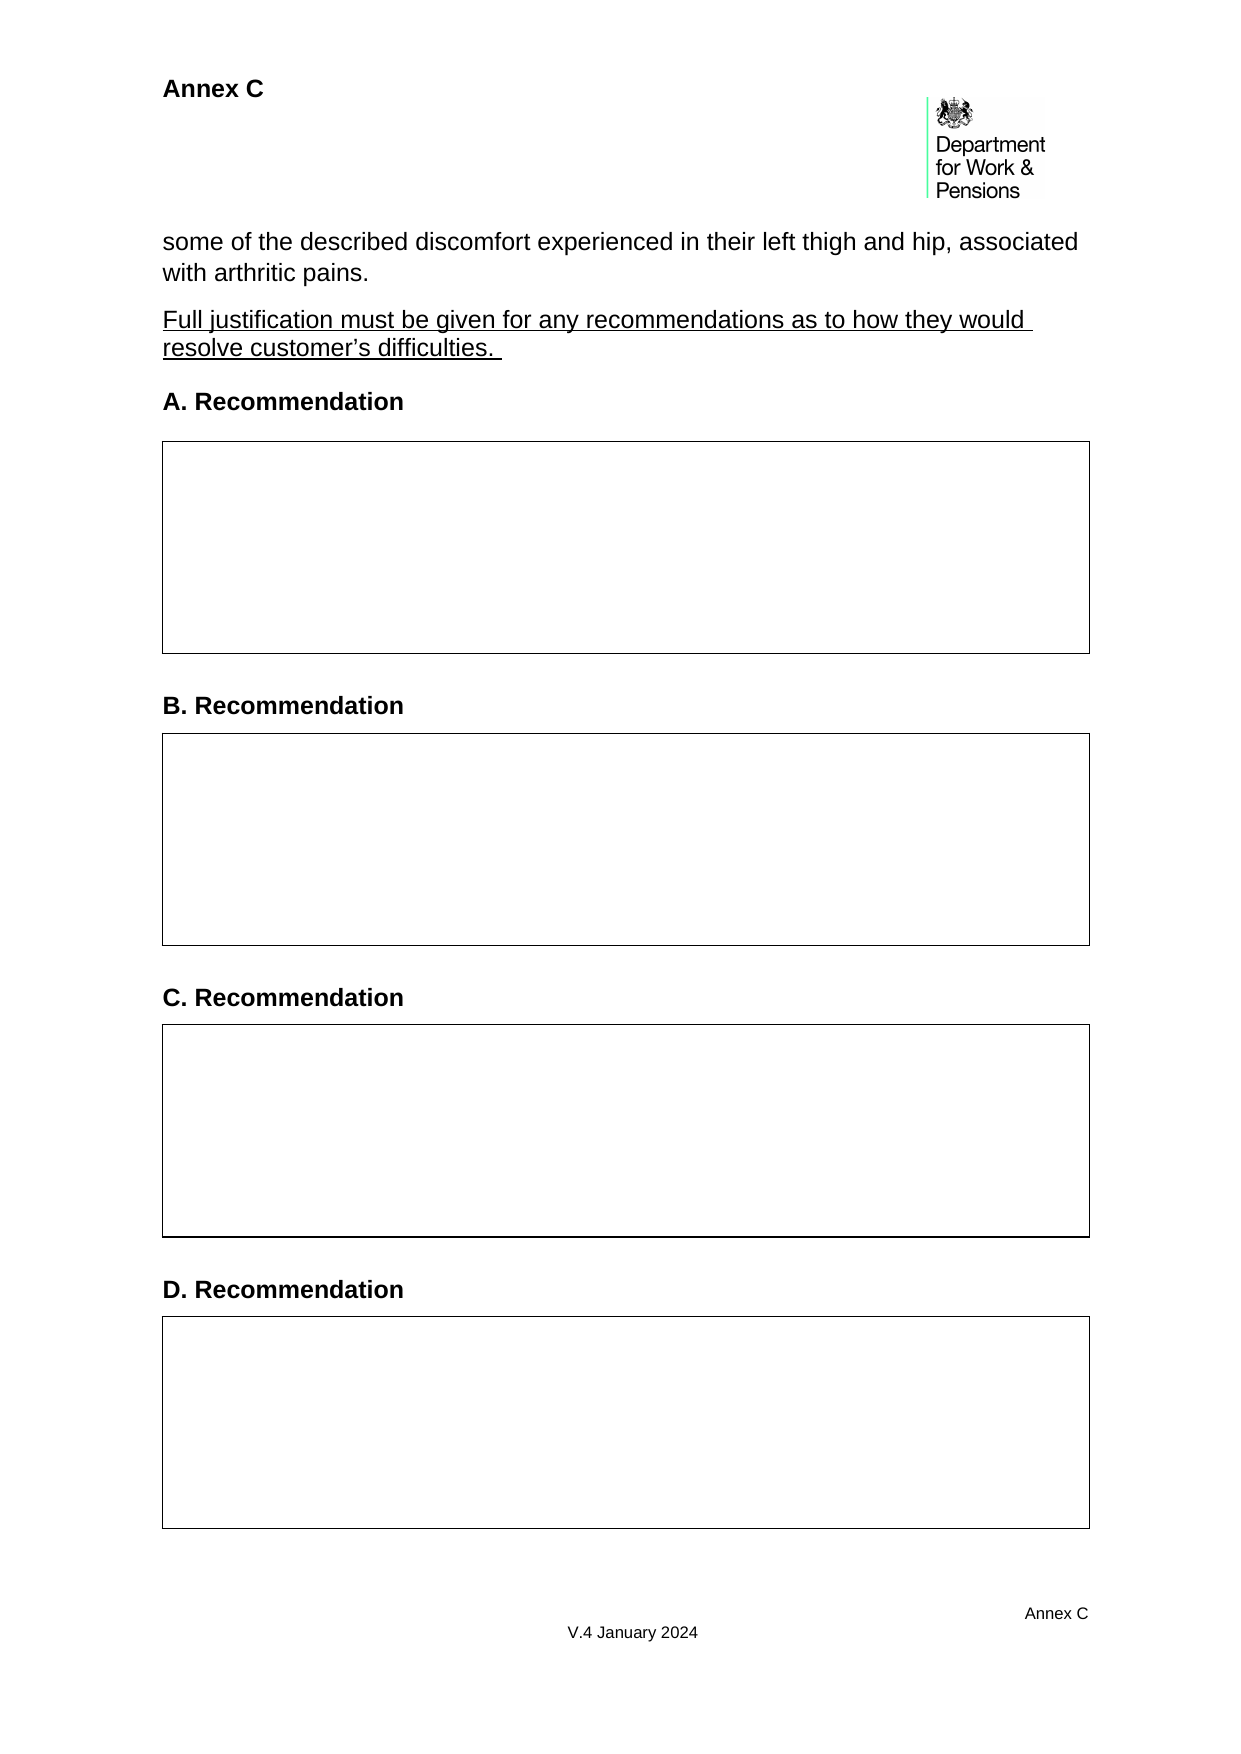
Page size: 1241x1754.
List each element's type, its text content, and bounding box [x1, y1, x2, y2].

text Full justification must be given for any recommendations as to how they would resolve customer’s difficulties. [162, 304, 1090, 362]
table_header [163, 734, 1089, 944]
text D. Recommendation [162, 1275, 1090, 1304]
table_header [163, 442, 1089, 653]
table_header [163, 1025, 1089, 1236]
text some of the described discomfort experienced in their left thigh and hip, associated with arthritic pains. [162, 227, 1090, 286]
text A. Recommendation [162, 387, 1090, 416]
table_header [163, 1317, 1089, 1528]
text C. Recommendation [162, 983, 1090, 1012]
text B. Recommendation [162, 691, 1090, 720]
